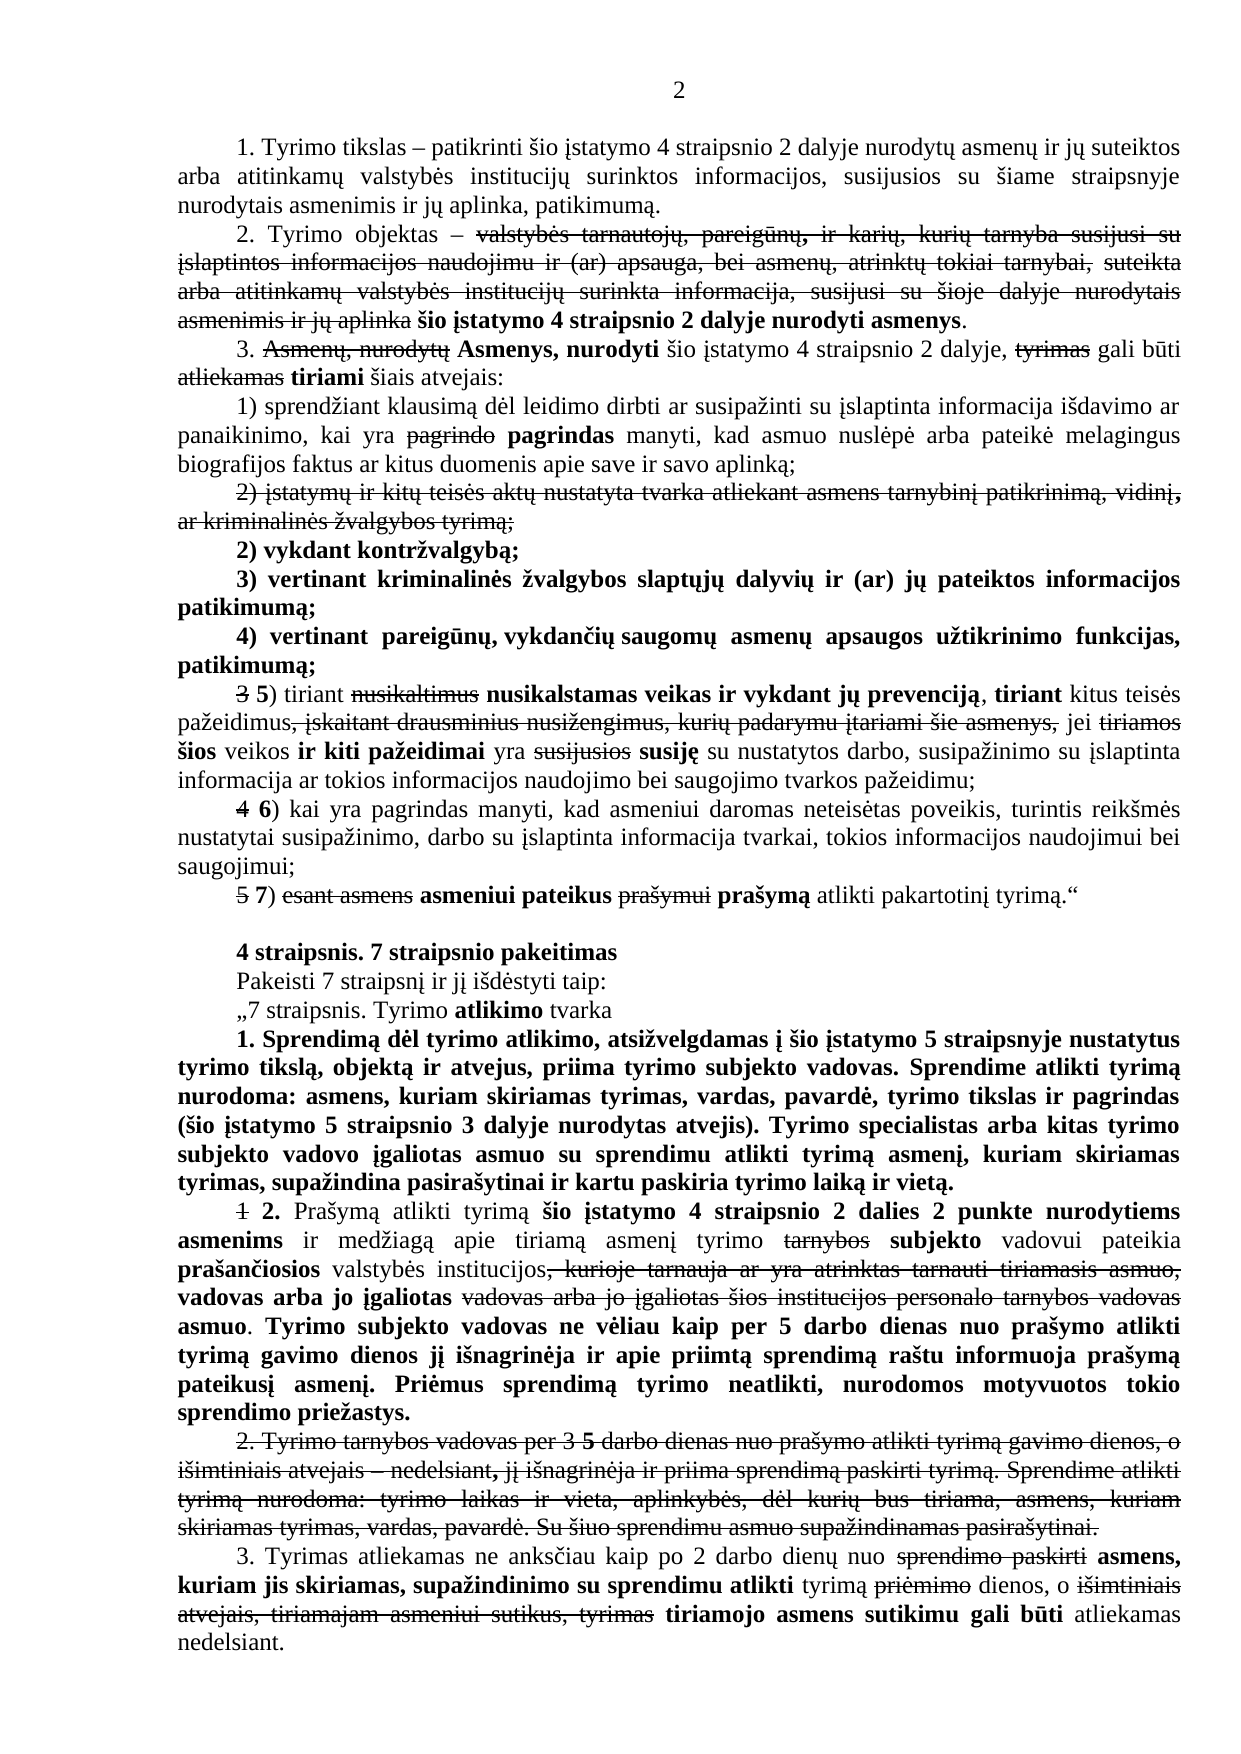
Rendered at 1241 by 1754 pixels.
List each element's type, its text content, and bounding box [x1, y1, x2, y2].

text 2. Tyrimo tarnybos vadovas per 3 5 darbo dienas nuo prašymo atlikti tyrimą gavimo dienos, o išimtiniais atvejais – nedelsiant, jį išnagrinėja ir priima sprendimą paskirti tyrimą. Sprendime atlikti tyrimą nurodoma: tyrimo laikas ir vieta, aplinkybės, dėl kurių bus tiriama, asmens, kuriam skiriamas tyrimas, vardas, pavardė. Su šiuo sprendimu asmuo supažindinamas pasirašytinai. [177, 1426, 1181, 1471]
text 3. Asmenų, nurodytų Asmenys, nurodyti šio įstatymo 4 straipsnio 2 dalyje, tyrimas gali būti atliekamas tiriami šiais atvejais: [177, 334, 1181, 391]
text 1) sprendžiant klausimą dėl leidimo dirbti ar susipažinti su įslaptinta informacija išdavimo ar panaikinimo, kai yra pagrindo pagrindas manyti, kad asmuo nuslėpė arba pateikė melagingus biografijos faktus ar kitus duomenis apie save ir savo aplinką; [177, 391, 1181, 477]
text 2. Tyrimo tarnybos vadovas per 3 5 darbo dienas nuo prašymo atlikti tyrimą gavimo dienos, o išimtiniais atvejais – nedelsiant, jį išnagrinėja ir priima sprendimą paskirti tyrimą. Sprendime atlikti tyrimą nurodoma: tyrimo laikas ir vieta, aplinkybės, dėl kurių bus tiriama, asmens, kuriam skiriamas tyrimas, vardas, pavardė. Su šiuo sprendimu asmuo supažindinamas pasirašytinai. [177, 1472, 1181, 1499]
text 4 straipsnis. 7 straipsnio pakeitimas [177, 937, 1181, 966]
text 2) vykdant kontržvalgybą; [177, 535, 1181, 564]
text 2. Tyrimo objektas – valstybės tarnautojų, pareigūnų, ir karių, kurių tarnyba susijusi su įslaptintos informacijos naudojimu ir (ar) apsauga, bei asmenų, atrinktų tokiai tarnybai, suteikta arba atitinkamų valstybės institucijų surinkta informacija, susijusi su šioje dalyje nurodytais asmenimis ir jų aplinka šio įstatymo 4 straipsnio 2 dalyje nurodyti asmenys. [177, 219, 1181, 292]
text 2) įstatymų ir kitų teisės aktų nustatyta tvarka atliekant asmens tarnybinį patikrinimą, vidinį, ar kriminalinės žvalgybos tyrimą; [177, 477, 1181, 535]
text 1. Tyrimo tikslas – patikrinti šio įstatymo 4 straipsnio 2 dalyje nurodytų asmenų ir jų suteiktos arba atitinkamų valstybės institucijų surinktos informacijos, susijusios su šiame straipsnyje nurodytais asmenimis ir jų aplinka, patikimumą. [177, 132, 1181, 219]
text 1 2. Prašymą atlikti tyrimą šio įstatymo 4 straipsnio 2 dalies 2 punkte nurodytiems asmenims ir medžiagą apie tiriamą asmenį tyrimo tarnybos subjekto vadovui pateikia prašančiosios valstybės institucijos, kurioje tarnauja ar yra atrinktas tarnauti tiriamasis asmuo, vadovas arba jo įgaliotas vadovas arba jo įgaliotas šios institucijos personalo tarnybos vadovas asmuo. Tyrimo subjekto vadovas ne vėliau kaip per 5 darbo dienas nuo prašymo atlikti tyrimą gavimo dienos jį išnagrinėja ir apie priimtą sprendimą raštu informuoja prašymą pateikusį asmenį. Priėmus sprendimą tyrimo neatlikti, nurodomos motyvuotos tokio sprendimo priežastys. [177, 1196, 1181, 1426]
text 2. Tyrimo tarnybos vadovas per 3 5 darbo dienas nuo prašymo atlikti tyrimą gavimo dienos, o išimtiniais atvejais – nedelsiant, jį išnagrinėja ir priima sprendimą paskirti tyrimą. Sprendime atlikti tyrimą nurodoma: tyrimo laikas ir vieta, aplinkybės, dėl kurių bus tiriama, asmens, kuriam skiriamas tyrimas, vardas, pavardė. Su šiuo sprendimu asmuo supažindinamas pasirašytinai. [177, 1500, 1181, 1541]
text 5 7) esant asmens asmeniui pateikus prašymui prašymą atlikti pakartotinį tyrimą.“ [177, 880, 1181, 909]
text 3. Tyrimas atliekamas ne anksčiau kaip po 2 darbo dienų nuo sprendimo paskirti asmens, kuriam jis skiriamas, supažindinimo su sprendimu atlikti tyrimą priėmimo dienos, o išimtiniais atvejais, tiriamajam asmeniui sutikus, tyrimas tiriamojo asmens sutikimu gali būti atliekamas nedelsiant. [177, 1541, 1181, 1656]
text Pakeisti 7 straipsnį ir jį išdėstyti taip: [177, 966, 1181, 995]
text 1. Sprendimą dėl tyrimo atlikimo, atsižvelgdamas į šio įstatymo 5 straipsnyje nustatytus tyrimo tikslą, objektą ir atvejus, priima tyrimo subjekto vadovas. Sprendime atlikti tyrimą nurodoma: asmens, kuriam skiriamas tyrimas, vardas, pavardė, tyrimo tikslas ir pagrindas (šio įstatymo 5 straipsnio 3 dalyje nurodytas atvejis). Tyrimo specialistas arba kitas tyrimo subjekto vadovo įgaliotas asmuo su sprendimu atlikti tyrimą asmenį, kuriam skiriamas tyrimas, supažindina pasirašytinai ir kartu paskiria tyrimo laiką ir vietą. [177, 1024, 1181, 1196]
text 4) vertinant pareigūnų, vykdančių saugomų asmenų apsaugos užtikrinimo funkcijas, patikimumą; [177, 621, 1181, 679]
text 2. Tyrimo objektas – valstybės tarnautojų, pareigūnų, ir karių, kurių tarnyba susijusi su įslaptintos informacijos naudojimu ir (ar) apsauga, bei asmenų, atrinktų tokiai tarnybai, suteikta arba atitinkamų valstybės institucijų surinkta informacija, susijusi su šioje dalyje nurodytais asmenimis ir jų aplinka šio įstatymo 4 straipsnio 2 dalyje nurodyti asmenys. [177, 293, 1181, 334]
text 4 6) kai yra pagrindas manyti, kad asmeniui daromas neteisėtas poveikis, turintis reikšmės nustatytai susipažinimo, darbo su įslaptinta informacija tvarkai, tokios informacijos naudojimui bei saugojimui; [177, 794, 1181, 880]
text 3 5) tiriant nusikaltimus nusikalstamas veikas ir vykdant jų prevenciją, tiriant kitus teisės pažeidimus, įskaitant drausminius nusižengimus, kurių padarymu įtariami šie asmenys, jei tiriamos šios veikos ir kiti pažeidimai yra susijusios susiję su nustatytos darbo, susipažinimo su įslaptinta informacija ar tokios informacijos naudojimo bei saugojimo tvarkos pažeidimu; [177, 679, 1181, 794]
text 3) vertinant kriminalinės žvalgybos slaptųjų dalyvių ir (ar) jų pateiktos informacijos patikimumą; [177, 564, 1181, 621]
text „7 straipsnis. Tyrimo atlikimo tvarka [177, 995, 1181, 1024]
